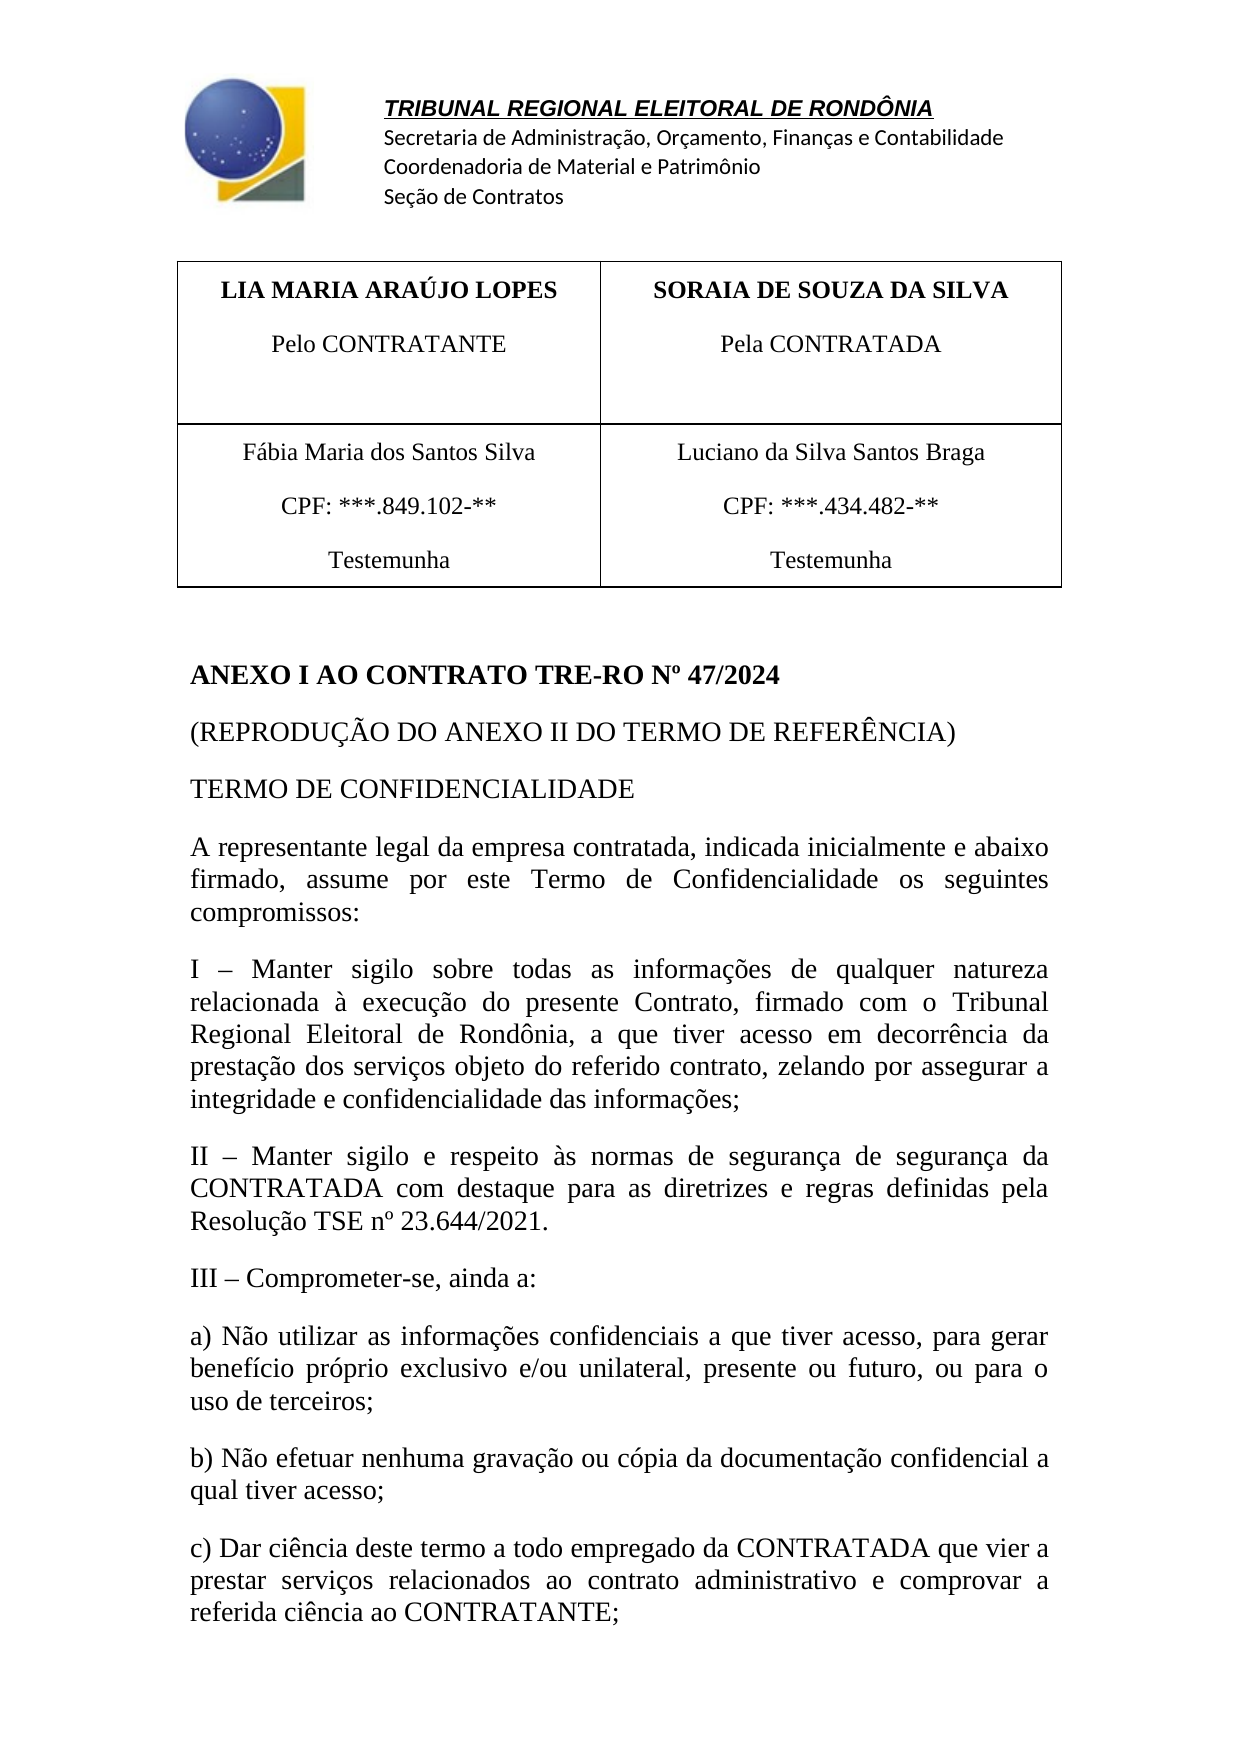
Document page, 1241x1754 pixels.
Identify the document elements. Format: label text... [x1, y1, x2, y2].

text ANEXO I AO CONTRATO TRE-RO Nº 47/2024 [190, 658, 1051, 690]
table_header LIA MARIA ARAÚJO LOPES Pelo CONTRATANTE [178, 262, 600, 423]
text A representante legal da empresa contratada, indicada inicialmente e abaixo firmado, assume por este Termo de Confidencialidade os seguintes compromissos: [190, 830, 1051, 927]
text c) Dar ciência deste termo a todo empregado da CONTRATADA que vier a prestar serviços relacionados ao contrato administrativo e comprovar a referida ciência ao CONTRATANTE; [190, 1531, 1051, 1628]
text TERMO DE CONFIDENCIALIDADE [190, 773, 1051, 805]
text b) Não efetuar nenhuma gravação ou cópia da documentação confidencial a qual tiver acesso; [190, 1441, 1051, 1506]
table_cell Fábia Maria dos Santos Silva CPF: ***.849.102-** Testemunha [178, 425, 600, 586]
table_cell Luciano da Silva Santos Braga CPF: ***.434.482-** Testemunha [601, 425, 1061, 586]
table_header SORAIA DE SOUZA DA SILVA Pela CONTRATADA [601, 262, 1061, 423]
text I – Manter sigilo sobre todas as informações de qualquer natureza relacionada à execução do presente Contrato, firmado com o Tribunal Regional Eleitoral de Rondônia, a que tiver acesso em decorrência da prestação dos serviços objeto do referido contrato, zelando por assegurar a integridade e confidencialidade das informações; [190, 952, 1051, 1114]
text II – Manter sigilo e respeito às normas de segurança de segurança da CONTRATADA com destaque para as diretrizes e regras definidas pela Resolução TSE nº 23.644/2021. [190, 1139, 1051, 1236]
text a) Não utilizar as informações confidenciais a que tiver acesso, para gerar benefício próprio exclusivo e/ou unilateral, presente ou futuro, ou para o uso de terceiros; [190, 1319, 1051, 1416]
text III – Comprometer-se, ainda a: [190, 1261, 1051, 1294]
text (REPRODUÇÃO DO ANEXO II DO TERMO DE REFERÊNCIA) [190, 715, 1051, 748]
